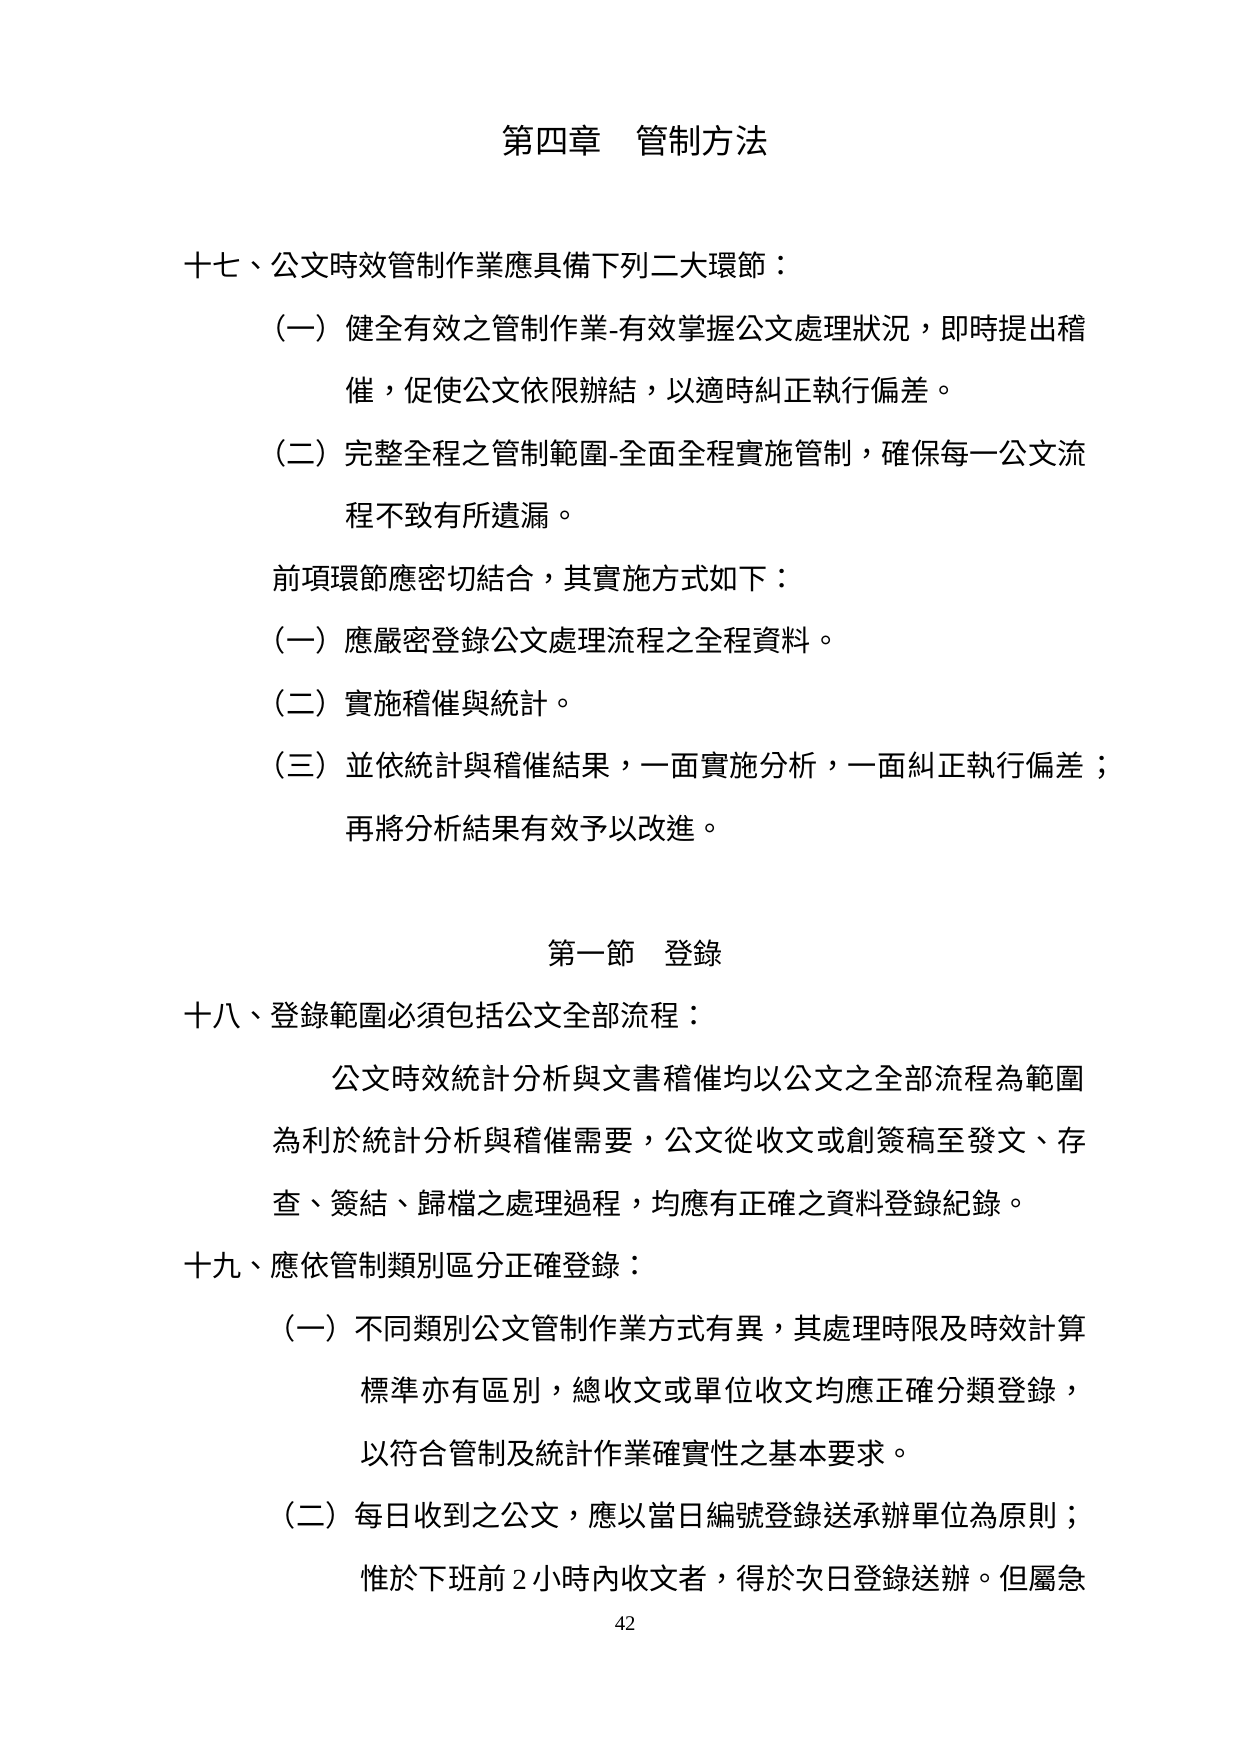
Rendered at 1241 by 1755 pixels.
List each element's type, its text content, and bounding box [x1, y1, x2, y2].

text 十八、登錄範圍必須包括公文全部流程： [183, 972, 1087, 1035]
text 第四章 管制方法 [183, 97, 1087, 160]
text （二）完整全程之管制範圍-全面全程實施管制，確保每一公文流程不致有所遺漏。 [257, 410, 1087, 535]
text （二）每日收到之公文，應以當日編號登錄送承辦單位為原則；惟於下班前2小時內收文者，得於次日登錄送辦。但屬急 [267, 1472, 1087, 1597]
text 十七、公文時效管制作業應具備下列二大環節： [183, 222, 1087, 285]
text 第一節 登錄 [183, 910, 1087, 972]
text 公文時效統計分析與文書稽催均以公文之全部流程為範圍，為利於統計分析與稽催需要，公文從收文或創簽稿至發文、存查、簽結、歸檔之處理過程，均應有正確之資料登錄紀錄。 [272, 1035, 1087, 1222]
text （一）不同類別公文管制作業方式有異，其處理時限及時效計算標準亦有區別，總收文或單位收文均應正確分類登錄，以符合管制及統計作業確實性之基本要求。 [267, 1285, 1087, 1472]
text 十九、應依管制類別區分正確登錄： [183, 1222, 1087, 1285]
text （一）應嚴密登錄公文處理流程之全程資料。 [257, 597, 1087, 660]
text （一）健全有效之管制作業-有效掌握公文處理狀況，即時提出稽催，促使公文依限辦結，以適時糾正執行偏差。 [257, 285, 1087, 410]
text 前項環節應密切結合，其實施方式如下： [272, 535, 1087, 597]
text （三）並依統計與稽催結果，一面實施分析，一面糾正執行偏差；再將分析結果有效予以改進。 [257, 722, 1087, 847]
text （二）實施稽催與統計。 [257, 660, 1087, 722]
